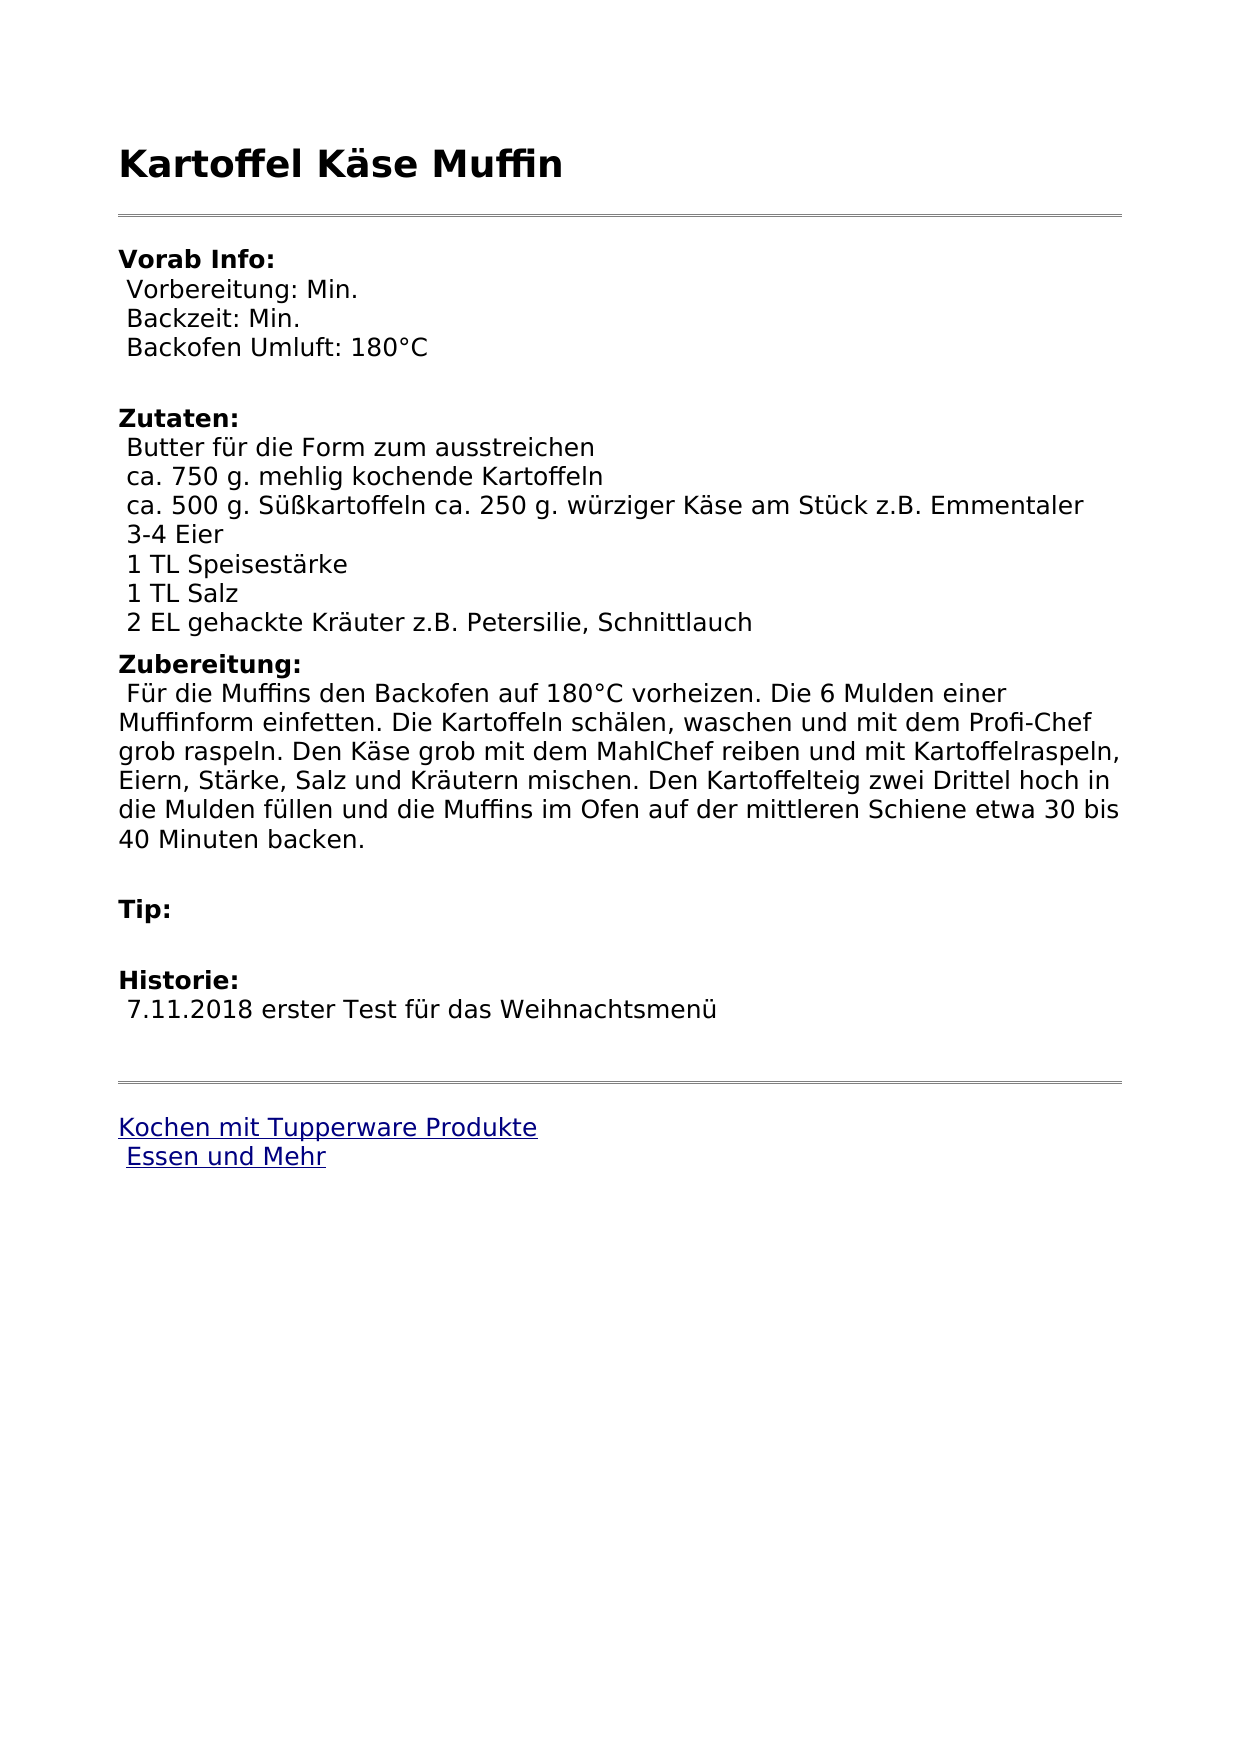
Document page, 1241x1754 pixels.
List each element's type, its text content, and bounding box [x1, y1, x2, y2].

subtitle Kartoffel Käse Muffin [118, 143, 1122, 187]
text Historie: 7.11.2018 erster Test für das Weihnachtsmenü [118, 966, 1122, 1054]
text Zubereitung: Für die Muffins den Backofen auf 180°C vorheizen. Die 6 Mulden einer Muffinform einfetten. Die Kartoffeln schälen, waschen und mit dem Profi-Chef grob raspeln. Den Käse grob mit dem MahlChef reiben und mit Kartoffelraspeln, Eiern, Stärke, Salz und Kräutern mischen. Den Kartoffelteig zwei Drittel hoch in die Mulden füllen und die Muffins im Ofen auf der mittleren Schiene etwa 30 bis 40 Minuten backen. [118, 650, 1122, 883]
text Kochen mit Tupperware Produkte Essen und Mehr [118, 1113, 1122, 1200]
text Zutaten: Butter für die Form zum ausstreichen ca. 750 g. mehlig kochende Kartoffeln ca. 500 g. Süßkartoffeln ca. 250 g. würziger Käse am Stück z.B. Emmentaler 3-4 Eier 1 TL Speisestärke 1 TL Salz 2 EL gehackte Kräuter z.B. Petersilie, Schnittlauch [118, 404, 1122, 637]
text Tip: [118, 896, 1122, 954]
text Vorab Info: Vorbereitung: Min. Backzeit: Min. Backofen Umluft: 180°C [118, 246, 1122, 391]
